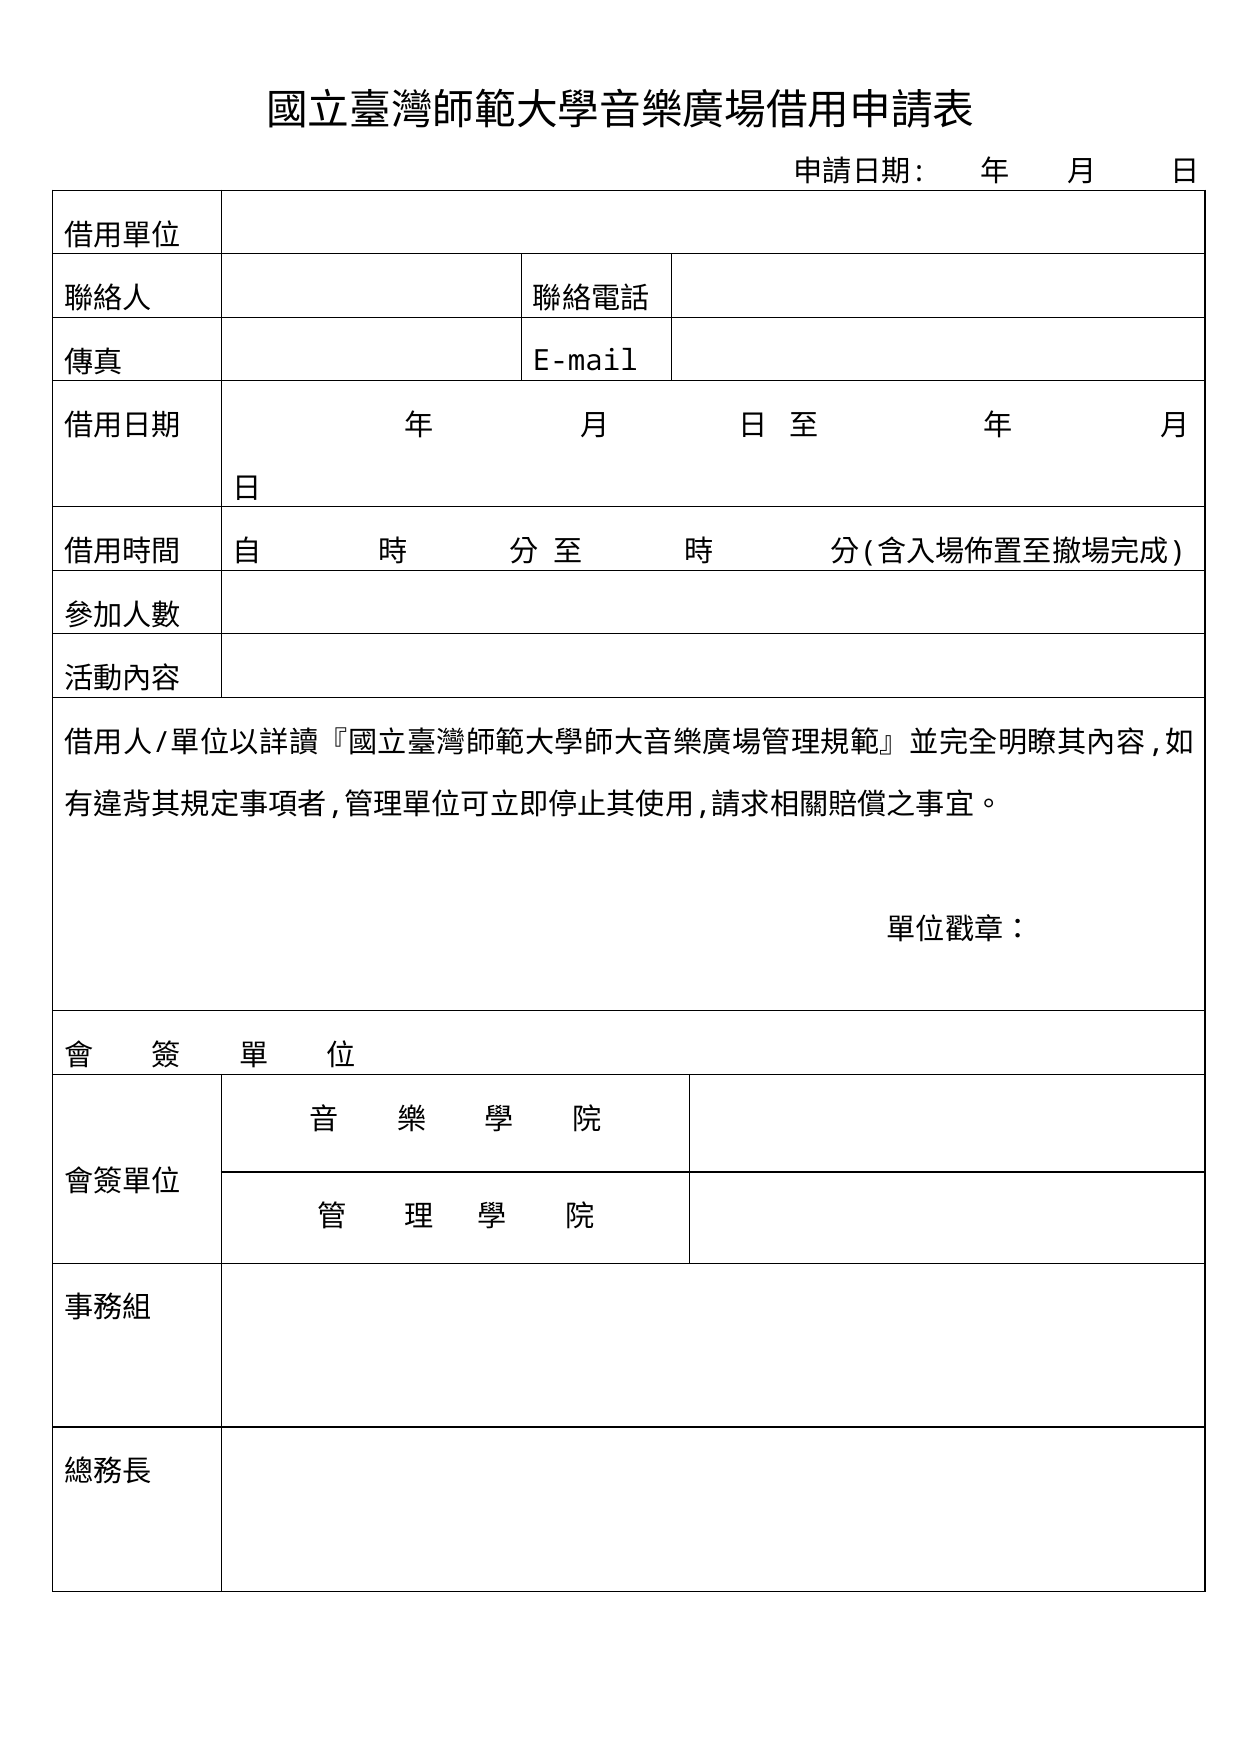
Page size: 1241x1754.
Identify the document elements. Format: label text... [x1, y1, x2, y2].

table_cell 總務長 [53, 1428, 221, 1591]
table_cell [222, 1264, 1204, 1426]
table_cell 借用人/單位以詳讀『國立臺灣師範大學師大音樂廣場管理規範』並完全明瞭其內容,如有違背其規定事項者,管理單位可立即停止其使用,請求相關賠償之事宜。 單位戳章： [53, 698, 1204, 1010]
table_cell E-mail [522, 318, 671, 380]
table_cell 事務組 [53, 1264, 221, 1426]
text 申請日期: 年 月 日 [41, 127, 1199, 189]
table_cell [690, 1173, 1204, 1262]
table_cell 音 樂 學 院 [222, 1075, 689, 1171]
table_cell 聯絡人 [53, 254, 221, 317]
table_cell [690, 1075, 1204, 1171]
table_cell 會 簽 單 位 [53, 1011, 1204, 1074]
table_cell 會簽單位 [53, 1075, 221, 1262]
table_cell [222, 571, 1204, 633]
table_cell [222, 1428, 1204, 1591]
table_cell 自 時 分 至 時 分(含入場佈置至撤場完成) [222, 507, 1204, 570]
table_cell [222, 318, 521, 380]
table_cell 聯絡電話 [522, 254, 671, 317]
text 國立臺灣師範大學音樂廣場借用申請表 [41, 64, 1199, 127]
table_cell [672, 318, 1204, 380]
table_header [222, 191, 1204, 253]
table_cell 借用日期 [53, 381, 221, 506]
table_cell [222, 254, 521, 317]
table_header 借用單位 [53, 191, 221, 253]
table_cell 傳真 [53, 318, 221, 380]
table_cell [672, 254, 1204, 317]
table_cell [222, 634, 1204, 697]
table_cell 年 月 日 至 年 月 日 [222, 381, 1204, 506]
table_cell 借用時間 [53, 507, 221, 570]
table_cell 活動內容 [53, 634, 221, 697]
table_cell 管 理 學 院 [222, 1173, 689, 1262]
table_cell 參加人數 [53, 571, 221, 633]
